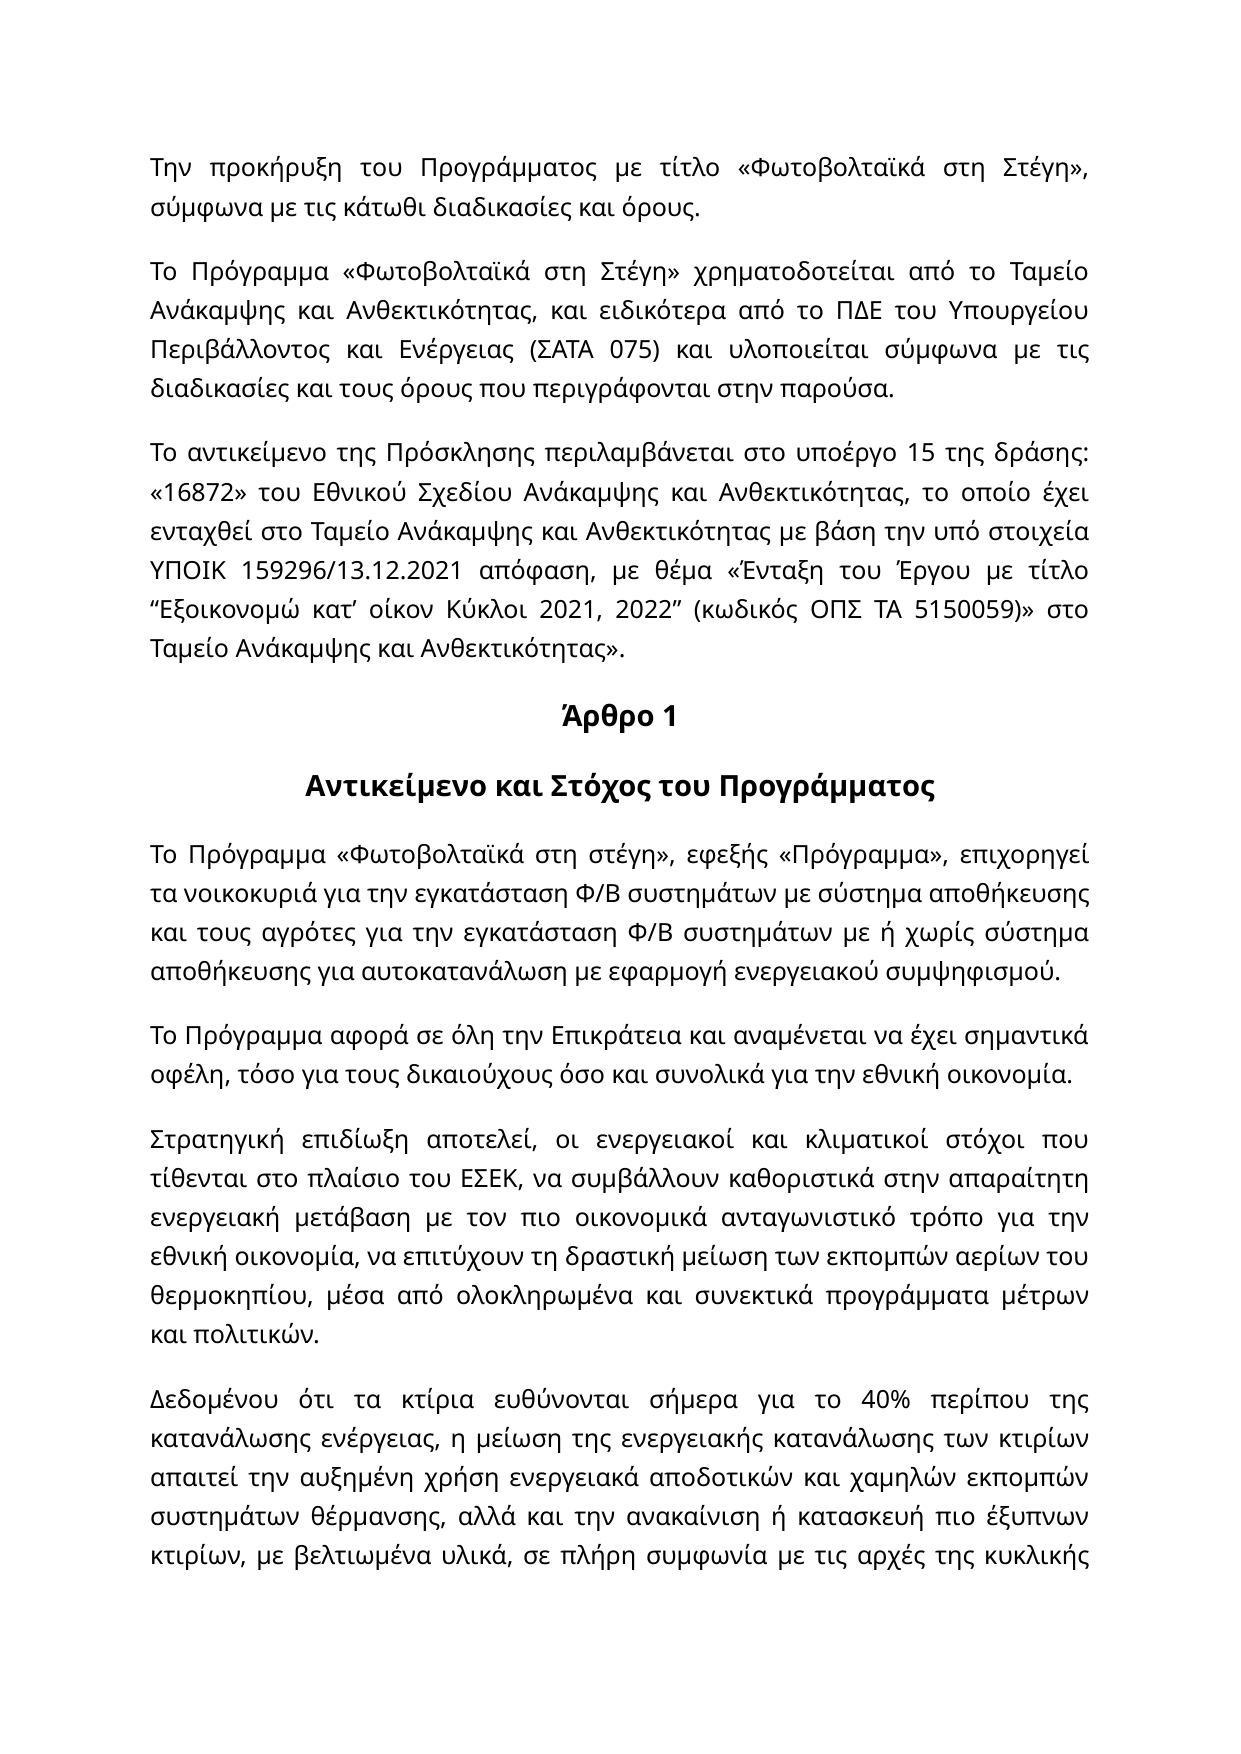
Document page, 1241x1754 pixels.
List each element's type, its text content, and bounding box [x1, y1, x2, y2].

subtitle Άρθρο 1 [150, 695, 1090, 735]
text Στρατηγική επιδίωξη αποτελεί, οι ενεργειακοί και κλιματικοί στόχοι που τίθενται στο πλαίσιο του ΕΣΕΚ, να συμβάλλουν καθοριστικά στην απαραίτητη ενεργειακή μετάβαση με τον πιο οικονομικά ανταγωνιστικό τρόπο για την εθνική οικονομία, να επιτύχουν τη δραστική μείωση των εκπομπών αερίων του θερμοκηπίου, μέσα από ολοκληρωμένα και συνεκτικά προγράμματα μέτρων και πολιτικών. [150, 1121, 1090, 1351]
text Την προκήρυξη του Προγράμματος με τίτλο «Φωτοβολταϊκά στη Στέγη», σύμφωνα με τις κάτωθι διαδικασίες και όρους. [150, 150, 1090, 223]
text Το Πρόγραμμα «Φωτοβολταϊκά στη Στέγη» χρηματοδοτείται από το Ταμείο Ανάκαμψης και Ανθεκτικότητας, και ειδικότερα από το ΠΔΕ του Υπουργείου Περιβάλλοντος και Ενέργειας (ΣΑΤΑ 075) και υλοποιείται σύμφωνα με τις διαδικασίες και τους όρους που περιγράφονται στην παρούσα. [150, 253, 1090, 405]
text Το Πρόγραμμα αφορά σε όλη την Επικράτεια και αναμένεται να έχει σημαντικά οφέλη, τόσο για τους δικαιούχους όσο και συνολικά για την εθνική οικονομία. [150, 1018, 1090, 1091]
text Το αντικείμενο της Πρόσκλησης περιλαμβάνεται στο υποέργο 15 της δράσης: «16872» του Εθνικού Σχεδίου Ανάκαμψης και Ανθεκτικότητας, το οποίο έχει ενταχθεί στο Ταμείο Ανάκαμψης και Ανθεκτικότητας με βάση την υπό στοιχεία ΥΠΟΙΚ 159296/13.12.2021 απόφαση, με θέμα «Ένταξη του Έργου με τίτλο “Εξοικονομώ κατ’ οίκον Κύκλοι 2021, 2022” (κωδικός ΟΠΣ ΤΑ 5150059)» στο Ταμείο Ανάκαμψης και Ανθεκτικότητας». [150, 435, 1090, 665]
subtitle Αντικείμενο και Στόχος του Προγράμματος [150, 766, 1090, 805]
text Δεδομένου ότι τα κτίρια ευθύνονται σήμερα για το 40% περίπου της κατανάλωσης ενέργειας, η μείωση της ενεργειακής κατανάλωσης των κτιρίων απαιτεί την αυξημένη χρήση ενεργειακά αποδοτικών και χαμηλών εκπομπών συστημάτων θέρμανσης, αλλά και την ανακαίνιση ή κατασκευή πιο έξυπνων κτιρίων, με βελτιωμένα υλικά, σε πλήρη συμφωνία με τις αρχές της κυκλικής [150, 1381, 1090, 1572]
text Το Πρόγραμμα «Φωτοβολταϊκά στη στέγη», εφεξής «Πρόγραμμα», επιχορηγεί τα νοικοκυριά για την εγκατάσταση Φ/Β συστημάτων με σύστημα αποθήκευσης και τους αγρότες για την εγκατάσταση Φ/Β συστημάτων με ή χωρίς σύστημα αποθήκευσης για αυτοκατανάλωση με εφαρμογή ενεργειακού συμψηφισμού. [150, 836, 1090, 988]
